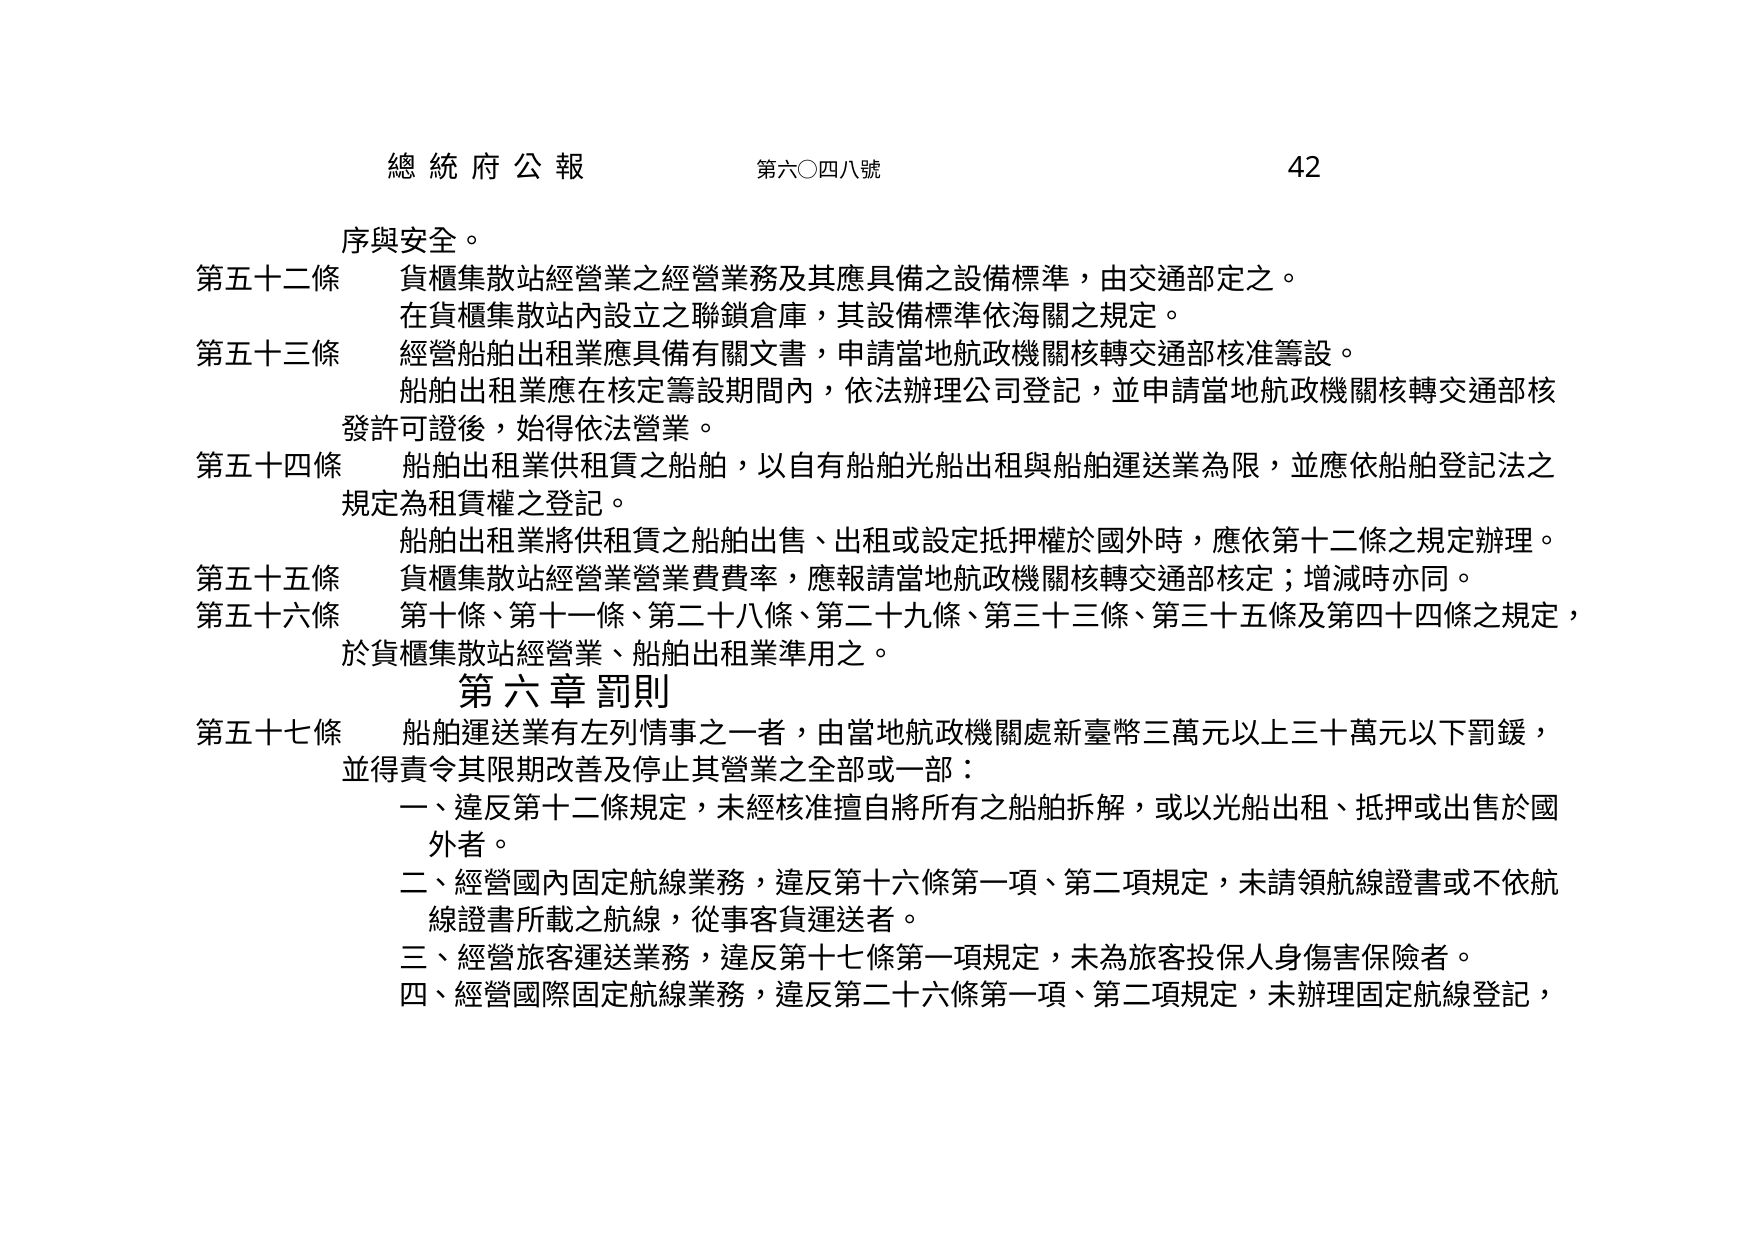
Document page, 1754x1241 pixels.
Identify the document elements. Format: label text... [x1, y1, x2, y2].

text 船舶出租業將供租賃之船舶出售、出租或設定抵押權於國外時，應依第十二條之規定辦理。 [341, 522, 1559, 559]
text 在貨櫃集散站內設立之聯鎖倉庫，其設備標準依海關之規定。 [341, 297, 1559, 334]
text 第 六 章 罰則 [428, 672, 1559, 713]
text 船舶出租業應在核定籌設期間內，依法辦理公司登記，並申請當地航政機關核轉交通部核發許可證後，始得依法營業。 [341, 372, 1559, 447]
text 第五十二條 貨櫃集散站經營業之經營業務及其應具備之設備標準，由交通部定之。 [195, 259, 1559, 297]
text 第五十五條 貨櫃集散站經營業營業費費率，應報請當地航政機關核轉交通部核定；增減時亦同。 [195, 559, 1559, 597]
text 序與安全。 [195, 222, 1559, 259]
text 三、經營旅客運送業務，違反第十七條第一項規定，未為旅客投保人身傷害保險者。 [399, 938, 1559, 976]
text 第五十七條 船舶運送業有左列情事之一者，由當地航政機關處新臺幣三萬元以上三十萬元以下罰鍰，並得責令其限期改善及停止其營業之全部或一部： [195, 713, 1559, 788]
text 四、經營國際固定航線業務，違反第二十六條第一項、第二項規定，未辦理固定航線登記， [399, 976, 1559, 1013]
text 一、違反第十二條規定，未經核准擅自將所有之船舶拆解，或以光船出租、抵押或出售於國外者。 [399, 788, 1559, 863]
text 二、經營國內固定航線業務，違反第十六條第一項、第二項規定，未請領航線證書或不依航線證書所載之航線，從事客貨運送者。 [399, 863, 1559, 938]
text 第五十四條 船舶出租業供租賃之船舶，以自有船舶光船出租與船舶運送業為限，並應依船舶登記法之規定為租賃權之登記。 [195, 447, 1559, 522]
text 第五十三條 經營船舶出租業應具備有關文書，申請當地航政機關核轉交通部核准籌設。 [195, 334, 1559, 372]
text 第五十六條 第十條、第十一條、第二十八條、第二十九條、第三十三條、第三十五條及第四十四條之規定，於貨櫃集散站經營業、船舶出租業準用之。 [195, 597, 1559, 672]
